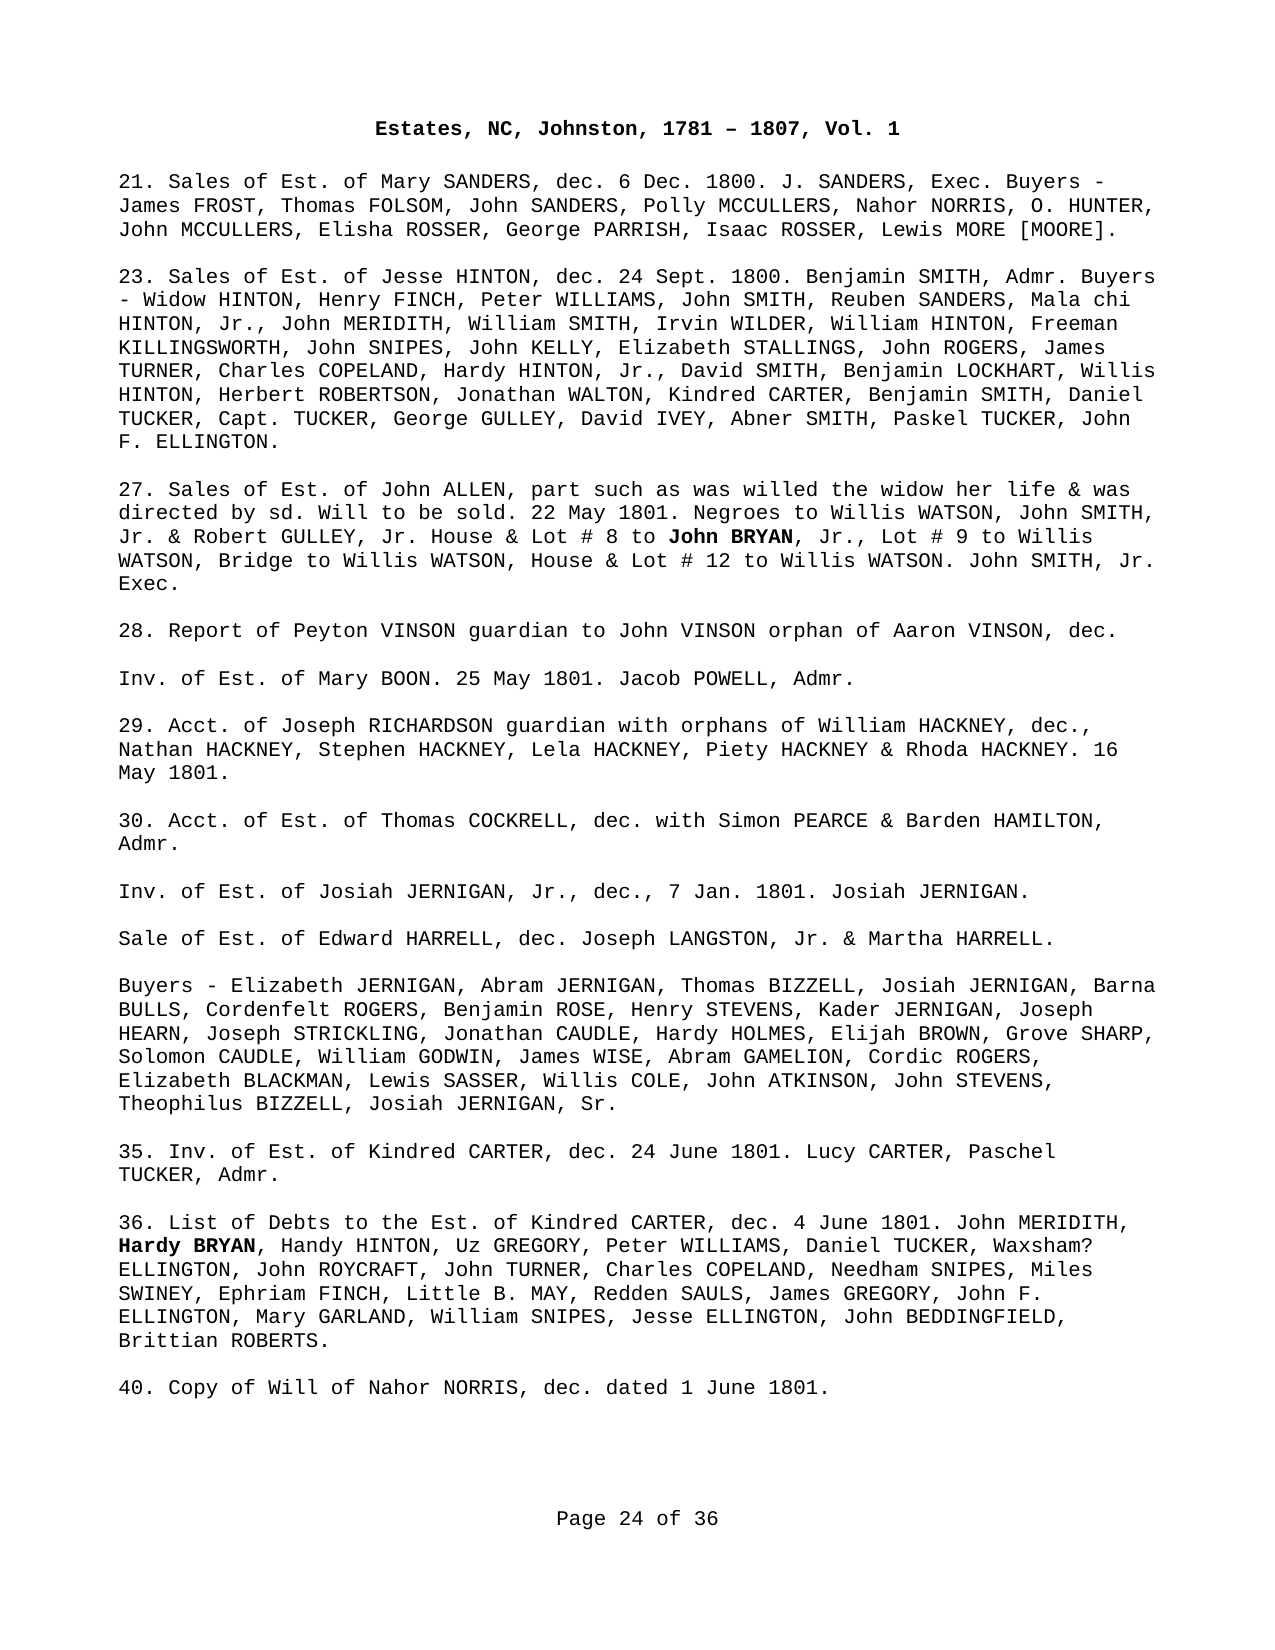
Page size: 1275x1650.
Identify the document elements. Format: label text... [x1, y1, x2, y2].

text Inv. of Est. of Mary BOON. 25 May 1801. Jacob POWELL, Admr. [118, 668, 1157, 691]
text 40. Copy of Will of Nahor NORRIS, dec. dated 1 June 1801. [118, 1377, 1157, 1401]
text Inv. of Est. of Josiah JERNIGAN, Jr., dec., 7 Jan. 1801. Josiah JERNIGAN. [118, 881, 1157, 904]
text 27. Sales of Est. of John ALLEN, part such as was willed the widow her life & was directed by sd. Will to be sold. 22 May 1801. Negroes to Willis WATSON, John SMITH, Jr. & Robert GULLEY, Jr. House & Lot # 8 to John BRYAN, Jr., Lot # 9 to Willis WATSON, Bridge to Willis WATSON, House & Lot # 12 to Willis WATSON. John SMITH, Jr. Exec. [118, 479, 1157, 597]
text TUCKER, Admr. [118, 1164, 1157, 1188]
text Sale of Est. of Edward HARRELL, dec. Joseph LANGSTON, Jr. & Martha HARRELL. [118, 928, 1157, 952]
text 21. Sales of Est. of Mary SANDERS, dec. 6 Dec. 1800. J. SANDERS, Exec. Buyers - James FROST, Thomas FOLSOM, John SANDERS, Polly MCCULLERS, Nahor NORRIS, O. HUNTER, John MCCULLERS, Elisha ROSSER, George PARRISH, Isaac ROSSER, Lewis MORE [MOORE]. [118, 171, 1157, 242]
text 30. Acct. of Est. of Thomas COCKRELL, dec. with Simon PEARCE & Barden HAMILTON, Admr. [118, 810, 1157, 857]
text 36. List of Debts to the Est. of Kindred CARTER, dec. 4 June 1801. John MERIDITH, Hardy BRYAN, Handy HINTON, Uz GREGORY, Peter WILLIAMS, Daniel TUCKER, Waxsham? ELLINGTON, John ROYCRAFT, John TURNER, Charles COPELAND, Needham SNIPES, Miles SWINEY, Ephriam FINCH, Little B. MAY, Redden SAULS, James GREGORY, John F. ELLINGTON, Mary GARLAND, William SNIPES, Jesse ELLINGTON, John BEDDINGFIELD, Brittian ROBERTS. [118, 1212, 1157, 1353]
text Buyers - Elizabeth JERNIGAN, Abram JERNIGAN, Thomas BIZZELL, Josiah JERNIGAN, Barna BULLS, Cordenfelt ROGERS, Benjamin ROSE, Henry STEVENS, Kader JERNIGAN, Joseph HEARN, Joseph STRICKLING, Jonathan CAUDLE, Hardy HOLMES, Elijah BROWN, Grove SHARP, Solomon CAUDLE, William GODWIN, James WISE, Abram GAMELION, Cordic ROGERS, Elizabeth BLACKMAN, Lewis SASSER, Willis COLE, John ATKINSON, John STEVENS, Theophilus BIZZELL, Josiah JERNIGAN, Sr. [118, 975, 1157, 1117]
text 29. Acct. of Joseph RICHARDSON guardian with orphans of William HACKNEY, dec., Nathan HACKNEY, Stephen HACKNEY, Lela HACKNEY, Piety HACKNEY & Rhoda HACKNEY. 16 May 1801. [118, 715, 1157, 786]
text 35. Inv. of Est. of Kindred CARTER, dec. 24 June 1801. Lucy CARTER, Paschel [118, 1141, 1157, 1164]
text 28. Report of Peyton VINSON guardian to John VINSON orphan of Aaron VINSON, dec. [118, 621, 1157, 644]
text 23. Sales of Est. of Jesse HINTON, dec. 24 Sept. 1800. Benjamin SMITH, Admr. Buyers - Widow HINTON, Henry FINCH, Peter WILLIAMS, John SMITH, Reuben SANDERS, Mala chi HINTON, Jr., John MERIDITH, William SMITH, Irvin WILDER, William HINTON, Freeman KILLINGSWORTH, John SNIPES, John KELLY, Elizabeth STALLINGS, John ROGERS, James TURNER, Charles COPELAND, Hardy HINTON, Jr., David SMITH, Benjamin LOCKHART, Willis HINTON, Herbert ROBERTSON, Jonathan WALTON, Kindred CARTER, Benjamin SMITH, Daniel TUCKER, Capt. TUCKER, George GULLEY, David IVEY, Abner SMITH, Paskel TUCKER, John F. ELLINGTON. [118, 266, 1157, 455]
